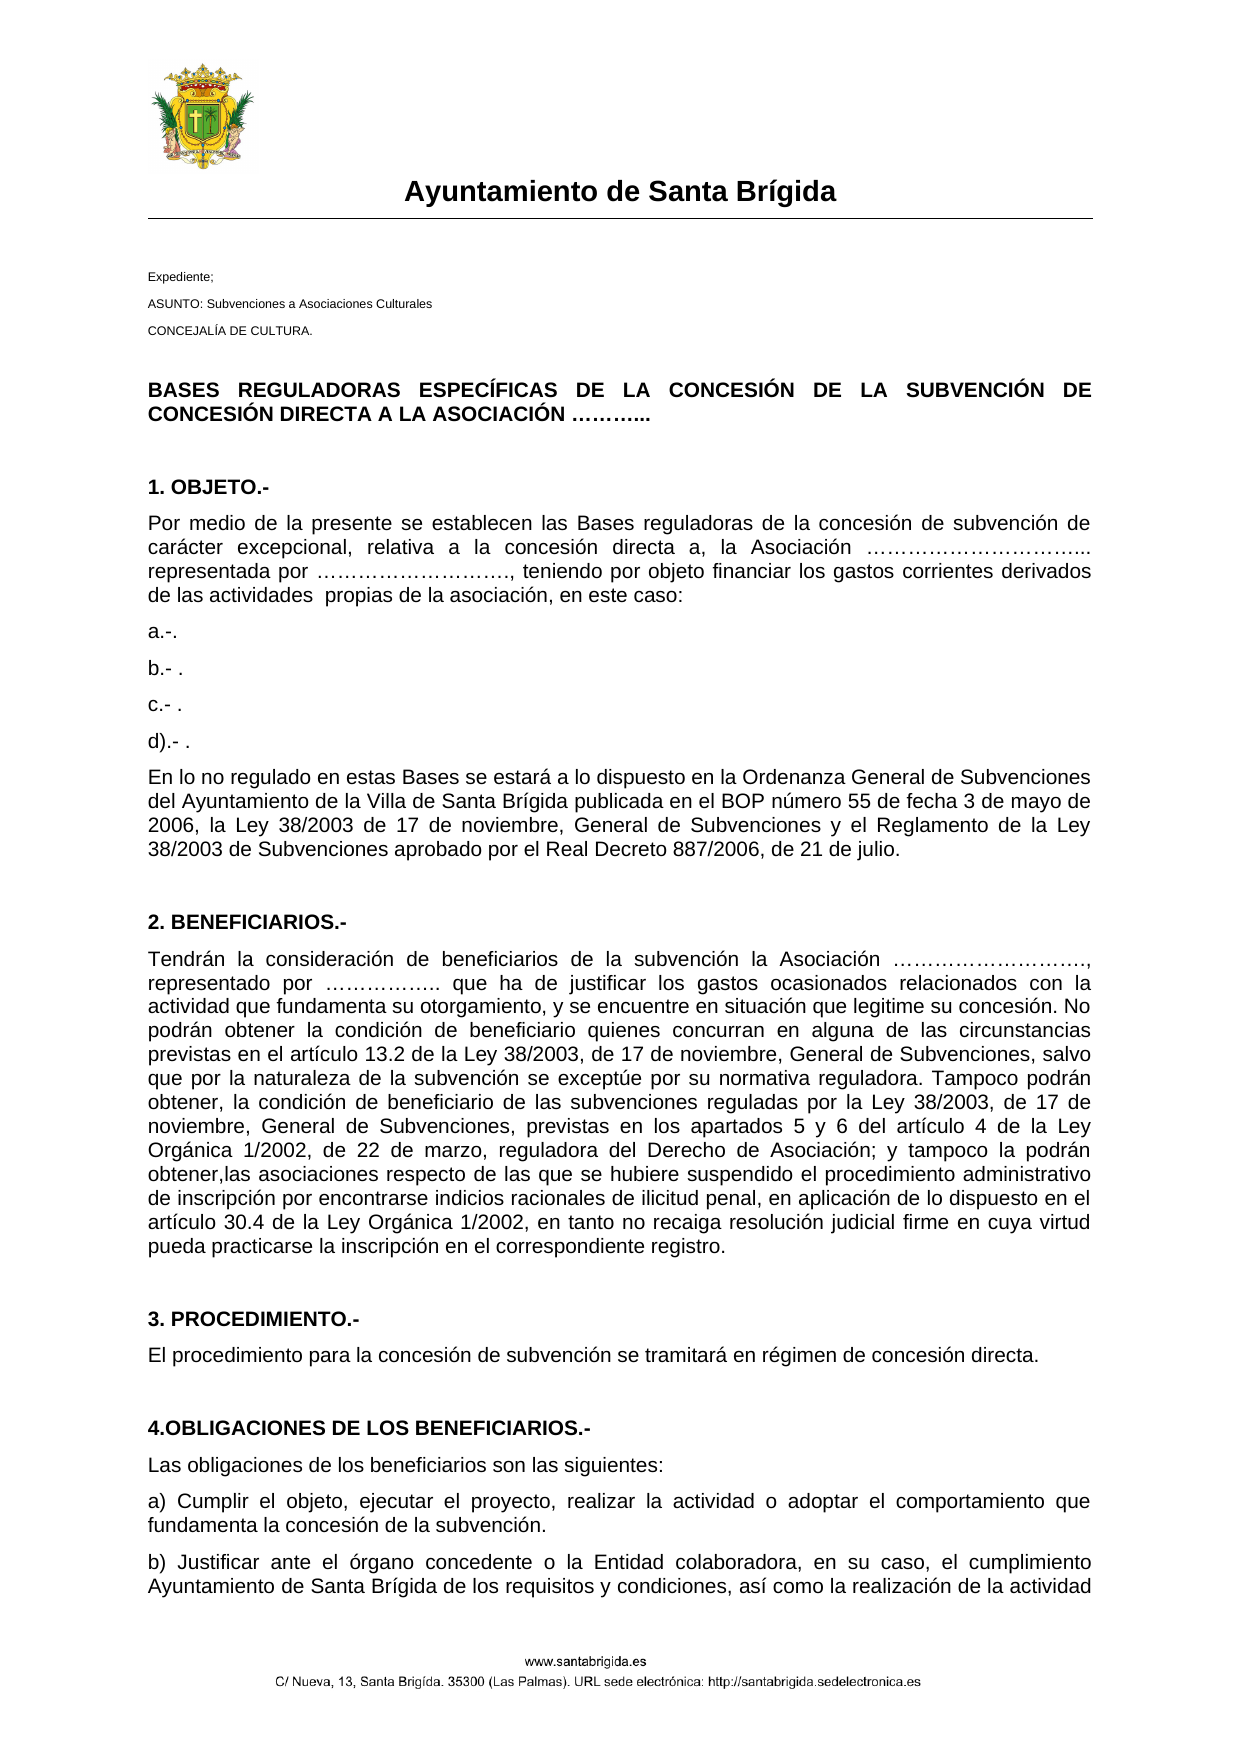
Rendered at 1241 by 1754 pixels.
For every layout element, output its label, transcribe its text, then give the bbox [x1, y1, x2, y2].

text BASES REGULADORAS ESPECÍFICAS DE LA CONCESIÓN DE LA SUBVENCIÓN DE CONCESIÓN DIRECTA A LA ASOCIACIÓN ………... [148, 378, 1093, 426]
text a.-. [148, 619, 1093, 643]
text Por medio de la presente se establecen las Bases reguladoras de la concesión de subvención de carácter excepcional, relativa a la concesión directa a, la Asociación …………………………... representada por ………………………., teniendo por objeto financiar los gastos corrientes derivados de las actividades propias de la asociación, en este caso: [148, 511, 1093, 607]
text a) Cumplir el objeto, ejecutar el proyecto, realizar la actividad o adoptar el comportamiento que fundamenta la concesión de la subvención. [148, 1489, 1093, 1537]
text CONCEJALÍA DE CULTURA. [148, 324, 1093, 338]
text 1. OBJETO.- [148, 474, 1093, 498]
text c.- . [148, 692, 1093, 716]
text 4.OBLIGACIONES DE LOS BENEFICIARIOS.- [148, 1416, 1093, 1440]
text En lo no regulado en estas Bases se estará a lo dispuesto en la Ordenanza General de Subvenciones del Ayuntamiento de la Villa de Santa Brígida publicada en el BOP número 55 de fecha 3 de mayo de 2006, la Ley 38/2003 de 17 de noviembre, General de Subvenciones y el Reglamento de la Ley 38/2003 de Subvenciones aprobado por el Real Decreto 887/2006, de 21 de julio. [148, 765, 1093, 861]
text 3. PROCEDIMIENTO.- [148, 1307, 1093, 1331]
text b.- . [148, 656, 1093, 680]
text 2. BENEFICIARIOS.- [148, 910, 1093, 934]
text Tendrán la consideración de beneficiarios de la subvención la Asociación ………………………., representado por …………….. que ha de justificar los gastos ocasionados relacionados con la actividad que fundamenta su otorgamiento, y se encuentre en situación que legitime su concesión. No podrán obtener la condición de beneficiario quienes concurran en alguna de las circunstancias previstas en el artículo 13.2 de la Ley 38/2003, de 17 de noviembre, General de Subvenciones, salvo que por la naturaleza de la subvención se exceptúe por su normativa reguladora. Tampoco podrán obtener, la condición de beneficiario de las subvenciones reguladas por la Ley 38/2003, de 17 de noviembre, General de Subvenciones, previstas en los apartados 5 y 6 del artículo 4 de la Ley Orgánica 1/2002, de 22 de marzo, reguladora del Derecho de Asociación; y tampoco la podrán obtener,las asociaciones respecto de las que se hubiere suspendido el procedimiento administrativo de inscripción por encontrarse indicios racionales de ilicitud penal, en aplicación de lo dispuesto en el artículo 30.4 de la Ley Orgánica 1/2002, en tanto no recaiga resolución judicial firme en cuya virtud pueda practicarse la inscripción en el correspondiente registro. [148, 946, 1093, 1258]
text ASUNTO: Subvenciones a Asociaciones Culturales [148, 297, 1093, 311]
text El procedimiento para la concesión de subvención se tramitará en régimen de concesión directa. [148, 1343, 1093, 1367]
text d).- . [148, 729, 1093, 753]
text Las obligaciones de los beneficiarios son las siguientes: [148, 1453, 1093, 1477]
picture [147, 1650, 1033, 1695]
picture [147, 59, 259, 174]
text b) Justificar ante el órgano concedente o la Entidad colaboradora, en su caso, el cumplimiento Ayuntamiento de Santa Brígida de los requisitos y condiciones, así como la realización de la actividad [148, 1549, 1093, 1597]
text Expediente; [148, 270, 1093, 284]
